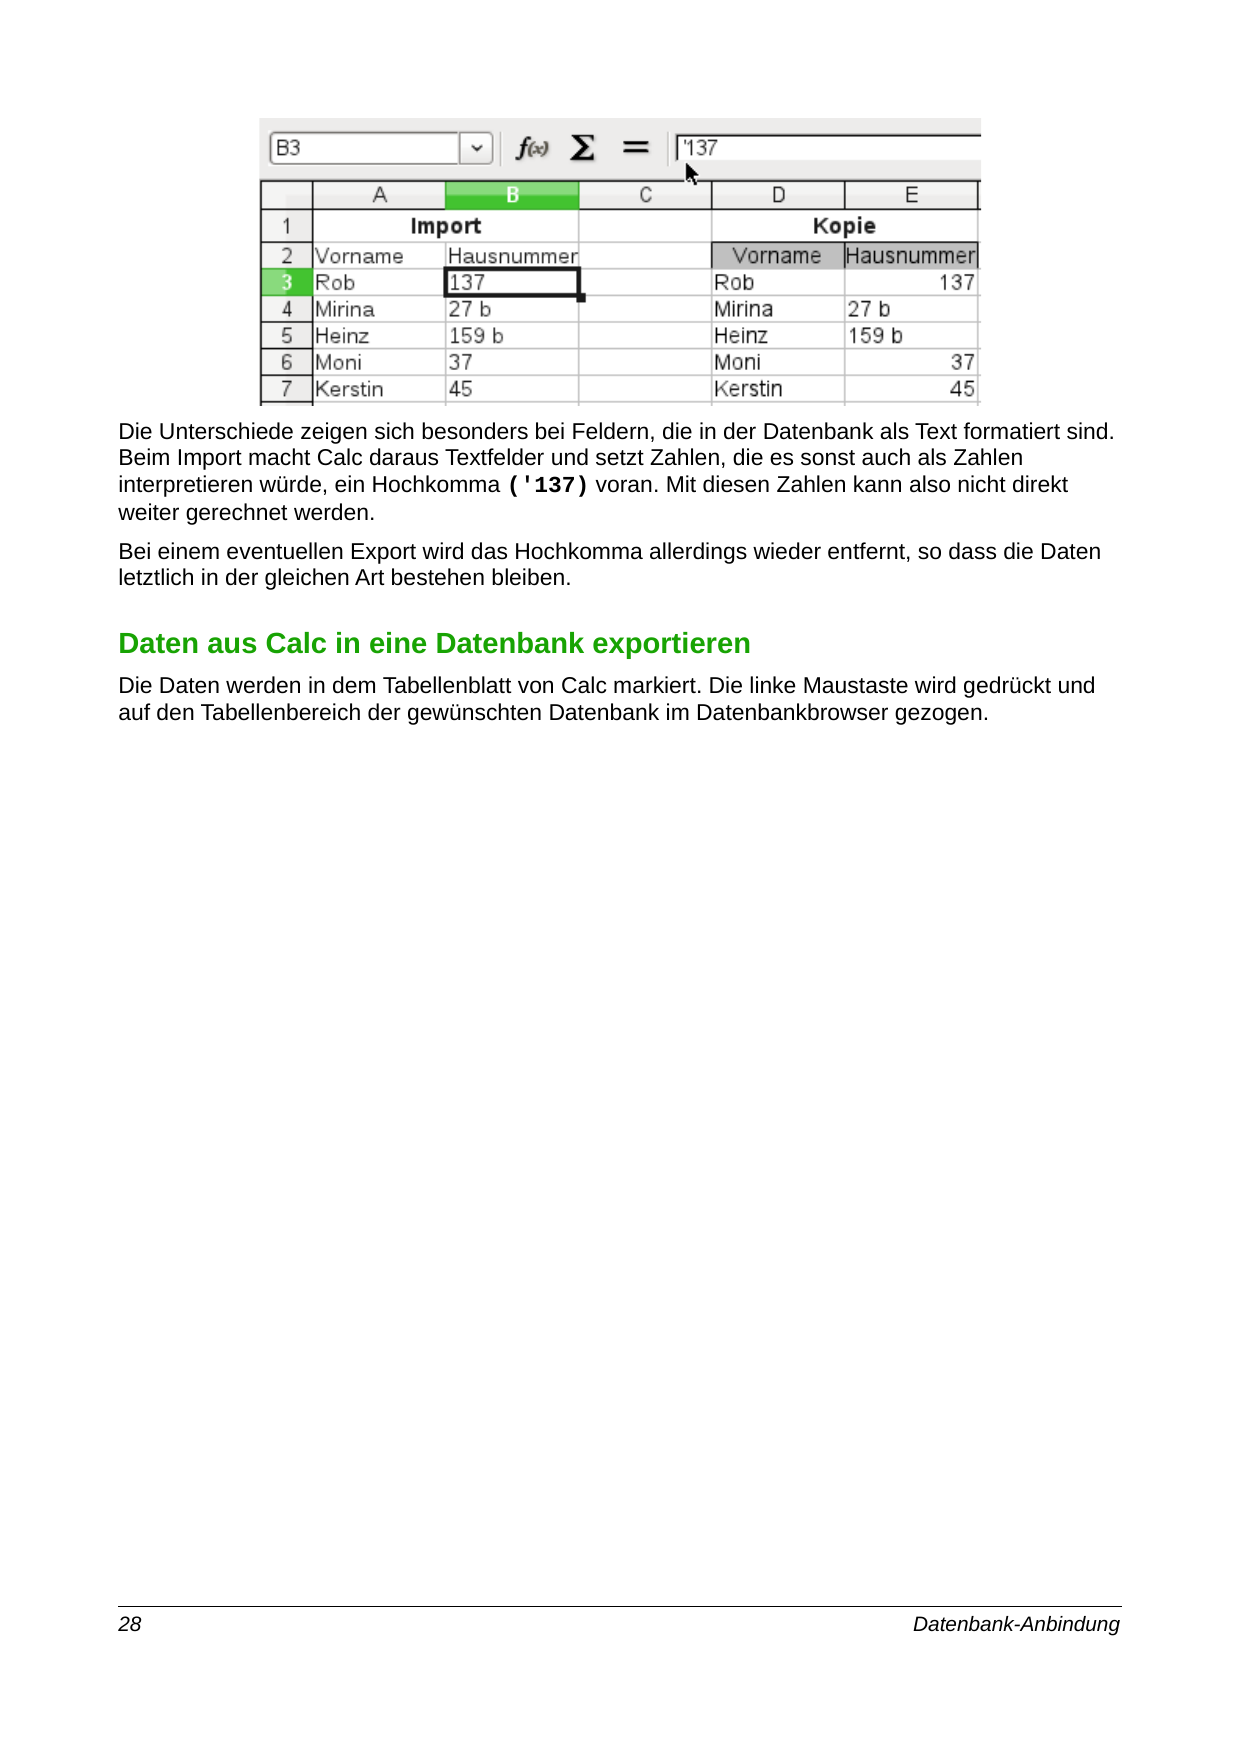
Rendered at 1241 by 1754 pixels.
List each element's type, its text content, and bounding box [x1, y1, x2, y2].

subtitle Daten aus Calc in eine Datenbank exportieren [118, 626, 1122, 660]
text Bei einem eventuellen Export wird das Hochkomma allerdings wieder entfernt, so dass die Daten letztlich in der gleichen Art bestehen bleiben. [118, 538, 1122, 591]
text Die Unterschiede zeigen sich besonders bei Feldern, die in der Datenbank als Text formatiert sind. Beim Import macht Calc daraus Textfelder und setzt Zahlen, die es sonst auch als Zahlen interpretieren würde, ein Hochkomma ('137) voran. Mit diesen Zahlen kann also nicht direkt weiter gerechnet werden. [118, 418, 1122, 525]
text Die Daten werden in dem Tabellenblatt von Calc markiert. Die linke Maustaste wird gedrückt und auf den Tabellenbereich der gewünschten Datenbank im Datenbankbrowser gezogen. [118, 672, 1122, 725]
picture [259, 118, 982, 406]
